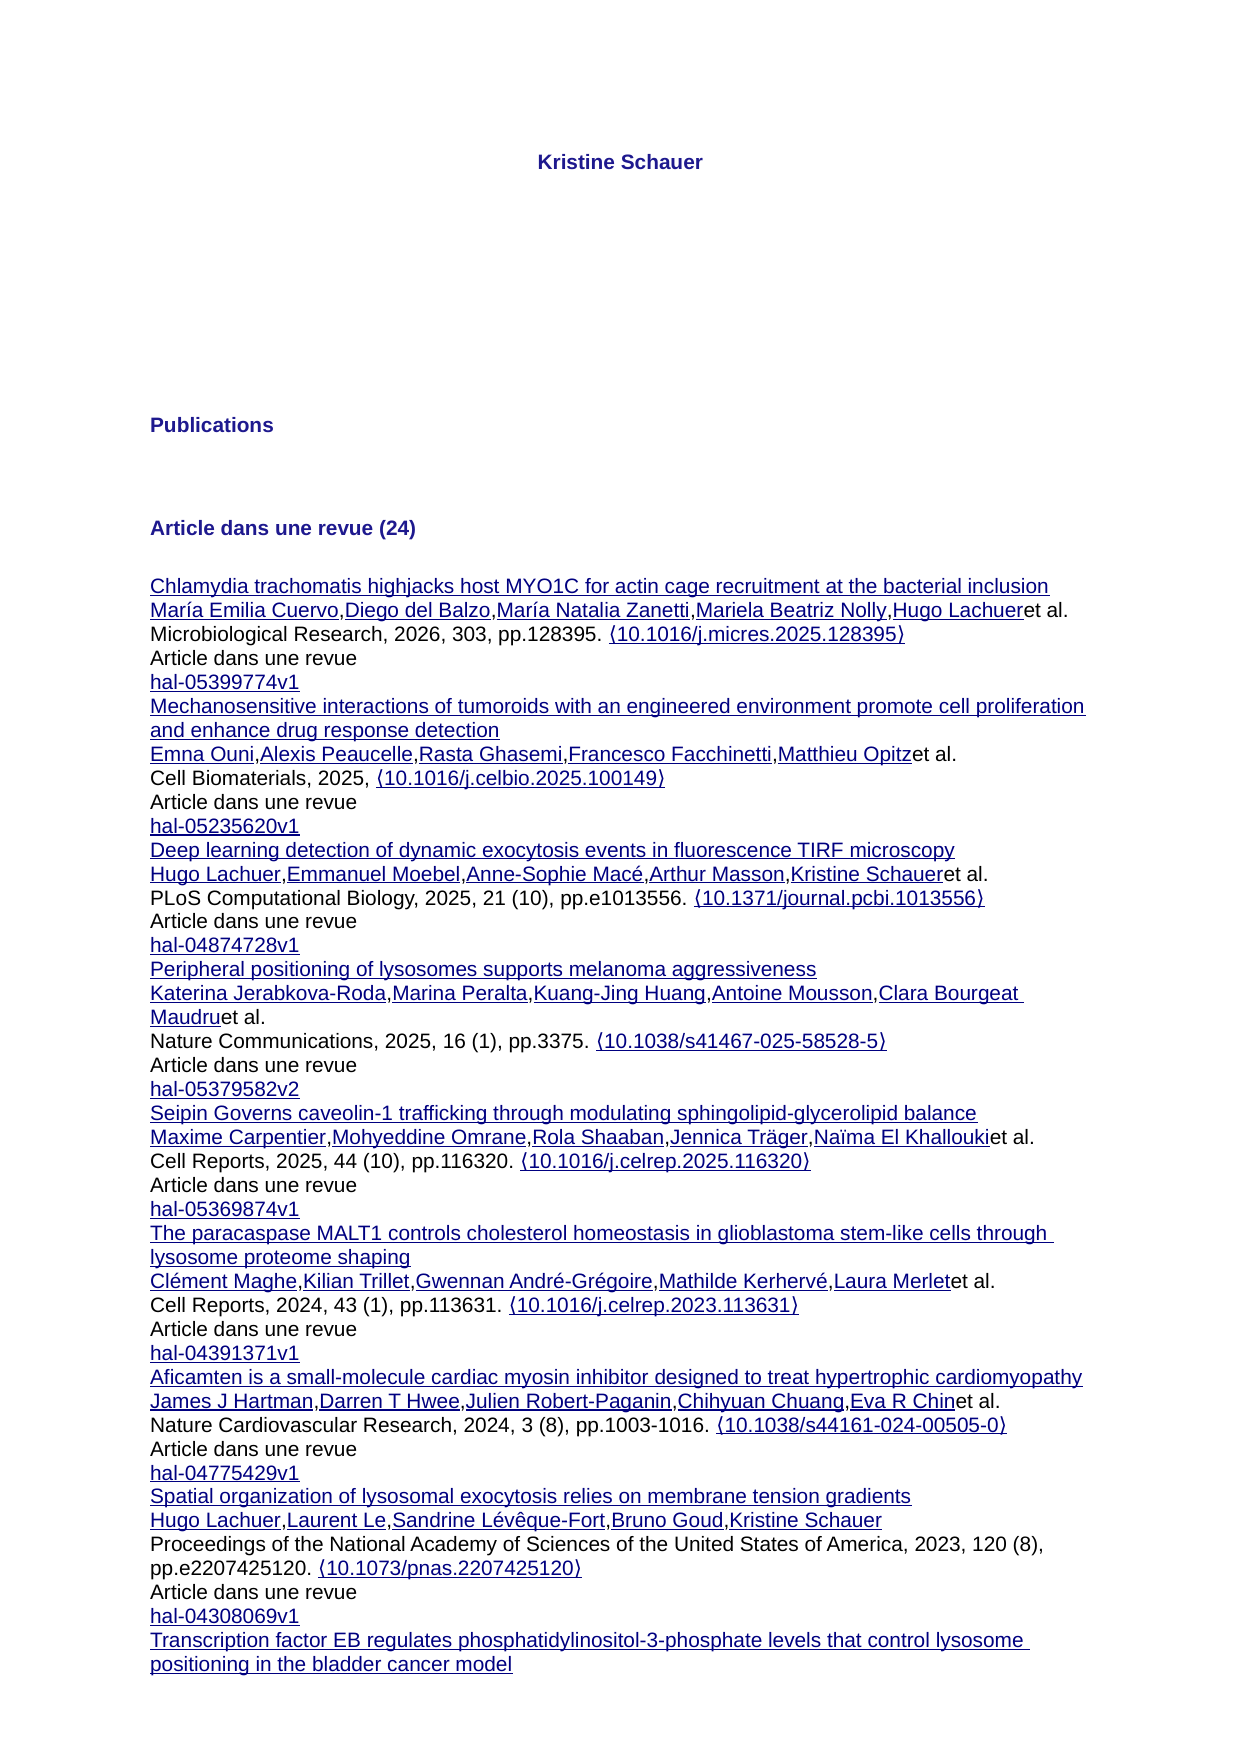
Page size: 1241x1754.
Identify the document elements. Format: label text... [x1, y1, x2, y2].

table_cell Seipin Governs caveolin-1 trafficking through modulating sphingolipid-glycerolipid balance Maxime Carpentier,Mohyeddine Omrane,Rola Shaaban,Jennica Träger,Naïma El Khalloukiet al. Cell Reports, 2025, 44 (10), pp.116320. ⟨10.1016/j.celrep.2025.116320⟩ Article dans une revue hal-05369874v1 [150, 1101, 1090, 1221]
table_cell Deep learning detection of dynamic exocytosis events in fluorescence TIRF microscopy Hugo Lachuer,Emmanuel Moebel,Anne-Sophie Macé,Arthur Masson,Kristine Schaueret al. PLoS Computational Biology, 2025, 21 (10), pp.e1013556. ⟨10.1371/journal.pcbi.1013556⟩ Article dans une revue hal-04874728v1 [150, 838, 1090, 957]
subtitle Publications [150, 412, 1090, 436]
table_cell The paracaspase MALT1 controls cholesterol homeostasis in glioblastoma stem-like cells through lysosome proteome shaping Clément Maghe,Kilian Trillet,Gwennan André-Grégoire,Mathilde Kerhervé,Laura Merletet al. Cell Reports, 2024, 43 (1), pp.113631. ⟨10.1016/j.celrep.2023.113631⟩ Article dans une revue hal-04391371v1 [150, 1221, 1090, 1364]
table_cell Transcription factor EB regulates phosphatidylinositol-3-phosphate levels that control lysosome positioning in the bladder cancer model [150, 1628, 1090, 1676]
table_cell Spatial organization of lysosomal exocytosis relies on membrane tension gradients Hugo Lachuer,Laurent Le,Sandrine Lévêque-Fort,Bruno Goud,Kristine Schauer Proceedings of the National Academy of Sciences of the United States of America, 2023, 120 (8), pp.e2207425120. ⟨10.1073/pnas.2207425120⟩ Article dans une revue hal-04308069v1 [150, 1484, 1090, 1628]
table_cell Mechanosensitive interactions of tumoroids with an engineered environment promote cell proliferation and enhance drug response detection Emna Ouni,Alexis Peaucelle,Rasta Ghasemi,Francesco Facchinetti,Matthieu Opitzet al. Cell Biomaterials, 2025, ⟨10.1016/j.celbio.2025.100149⟩ Article dans une revue hal-05235620v1 [150, 694, 1090, 837]
table_cell Peripheral positioning of lysosomes supports melanoma aggressiveness Katerina Jerabkova-Roda,Marina Peralta,Kuang-Jing Huang,Antoine Mousson,Clara Bourgeat Maudruet al. Nature Communications, 2025, 16 (1), pp.3375. ⟨10.1038/s41467-025-58528-5⟩ Article dans une revue hal-05379582v2 [150, 957, 1090, 1101]
table_header Chlamydia trachomatis highjacks host MYO1C for actin cage recruitment at the bacterial inclusion María Emilia Cuervo,Diego del Balzo,María Natalia Zanetti,Mariela Beatriz Nolly,Hugo Lachueret al. Microbiological Research, 2026, 303, pp.128395. ⟨10.1016/j.micres.2025.128395⟩ Article dans une revue hal-05399774v1 [150, 574, 1090, 694]
subtitle Article dans une revue (24) [150, 516, 1090, 539]
subtitle Kristine Schauer [150, 150, 1090, 174]
table_cell Aficamten is a small-molecule cardiac myosin inhibitor designed to treat hypertrophic cardiomyopathy James J Hartman,Darren T Hwee,Julien Robert-Paganin,Chihyuan Chuang,Eva R Chinet al. Nature Cardiovascular Research, 2024, 3 (8), pp.1003-1016. ⟨10.1038/s44161-024-00505-0⟩ Article dans une revue hal-04775429v1 [150, 1365, 1090, 1484]
